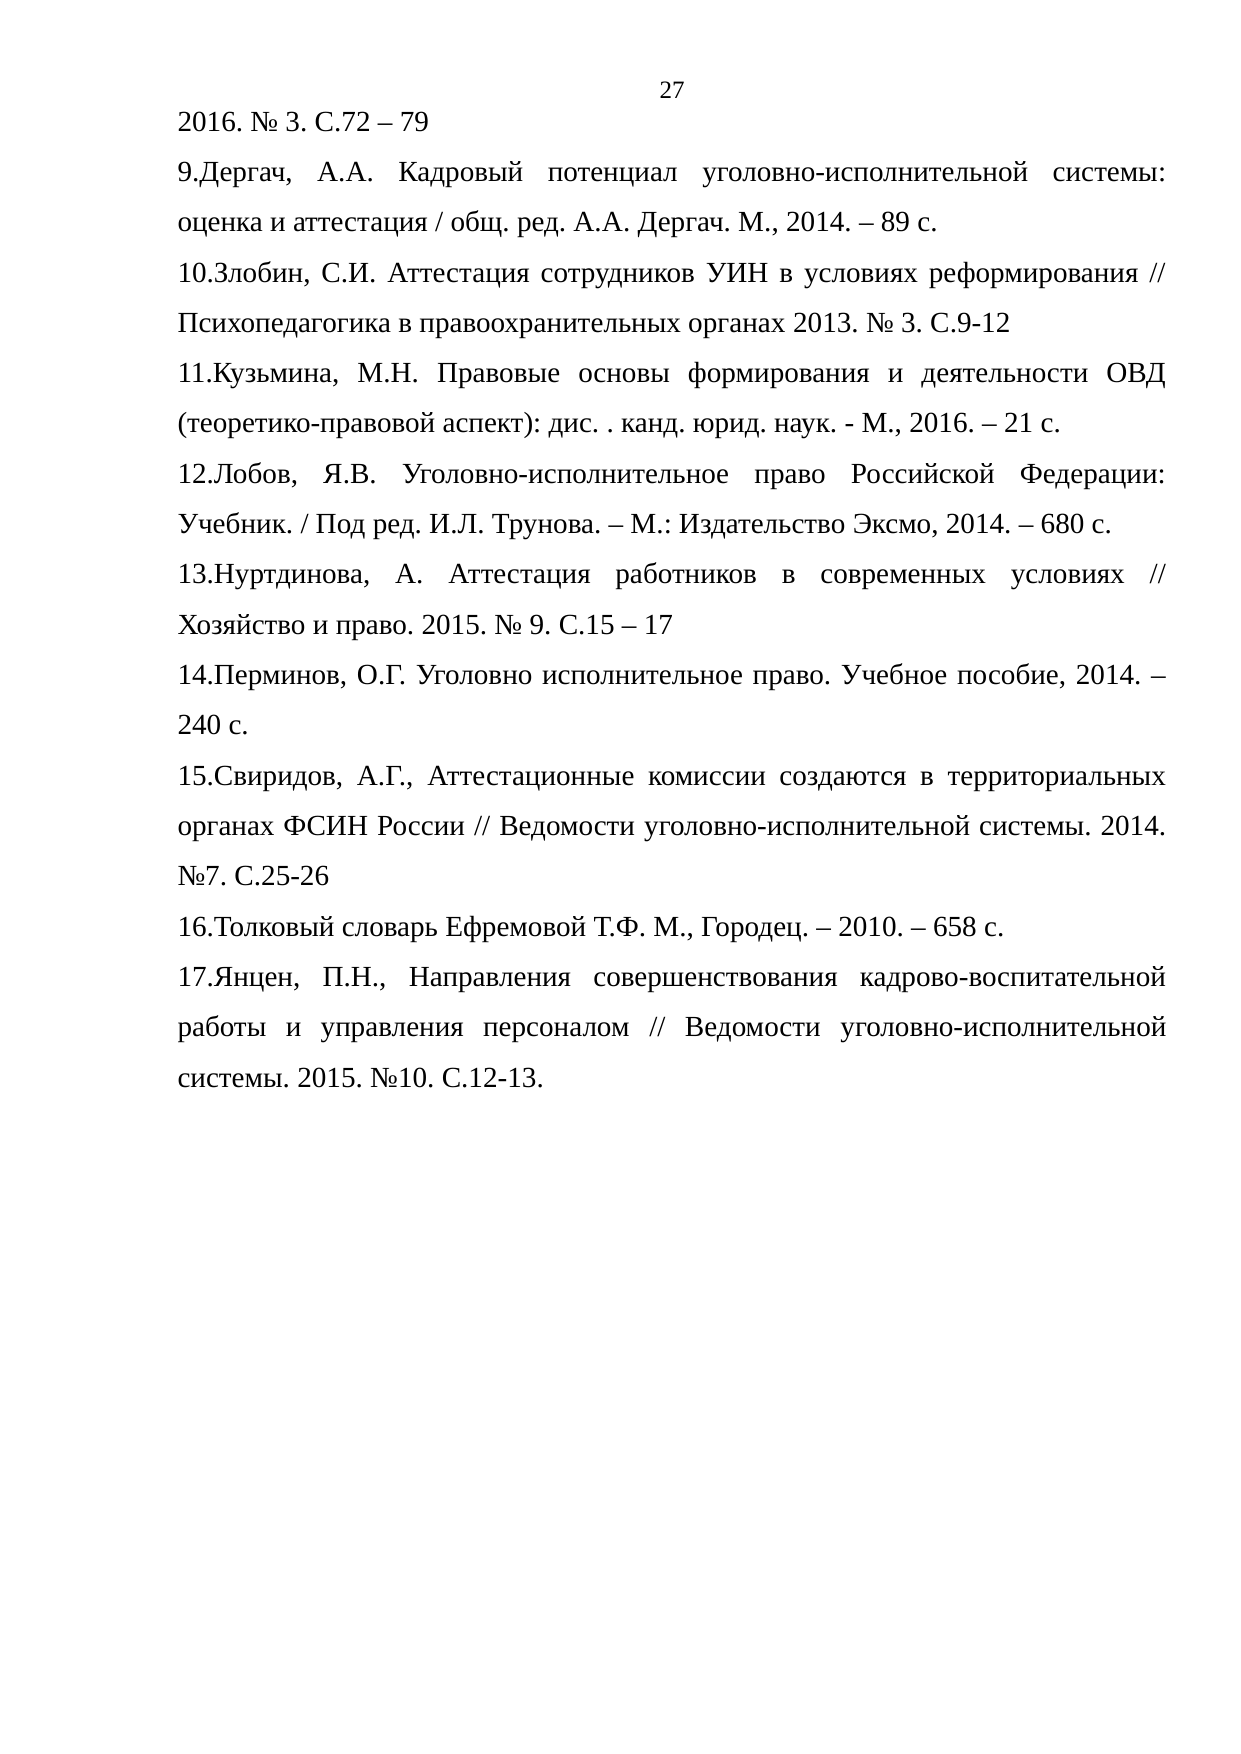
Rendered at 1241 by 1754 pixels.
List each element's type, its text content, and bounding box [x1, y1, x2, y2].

list Перминов, О.Г. Уголовно исполнительное право. Учебное пособие, 2014. – 240 с. [177, 657, 1166, 741]
list Нуртдинова, А. Аттестация работников в современных условиях // Хозяйство и право. 2015. № 9. С.15 – 17 [177, 557, 1166, 640]
list Злобин, С.И. Аттестация сотрудников УИН в условиях реформирования // Психопедагогика в правоохранительных органах 2013. № 3. С.9-12 [177, 255, 1166, 338]
list Янцен, П.Н., Направления совершенствования кадрово-воспитательной работы и управления персоналом // Ведомости уголовно-исполнительной системы. 2015. №10. С.12-13. [177, 959, 1166, 1093]
list 2016. № 3. С.72 – 79 [177, 104, 1166, 137]
list Лобов, Я.В. Уголовно-исполнительное право Российской Федерации: Учебник. / Под ред. И.Л. Трунова. – М.: Издательство Эксмо, 2014. – 680 с. [177, 456, 1166, 540]
list Дергач, А.А. Кадровый потенциал уголовно-исполнительной системы: оценка и аттестация / общ. ред. А.А. Дергач. М., 2014. – 89 с. [177, 154, 1166, 238]
list Кузьмина, М.Н. Правовые основы формирования и деятельности ОВД (теоретико-правовой аспект): дис. . канд. юрид. наук. - М., 2016. – 21 с. [177, 355, 1166, 439]
list Свиридов, А.Г., Аттестационные комиссии создаются в территориальных органах ФСИН России // Ведомости уголовно-исполнительной системы. 2014. №7. С.25-26 [177, 758, 1166, 892]
list Толковый словарь Ефремовой Т.Ф. М., Городец. – 2010. – 658 с. [177, 909, 1166, 942]
